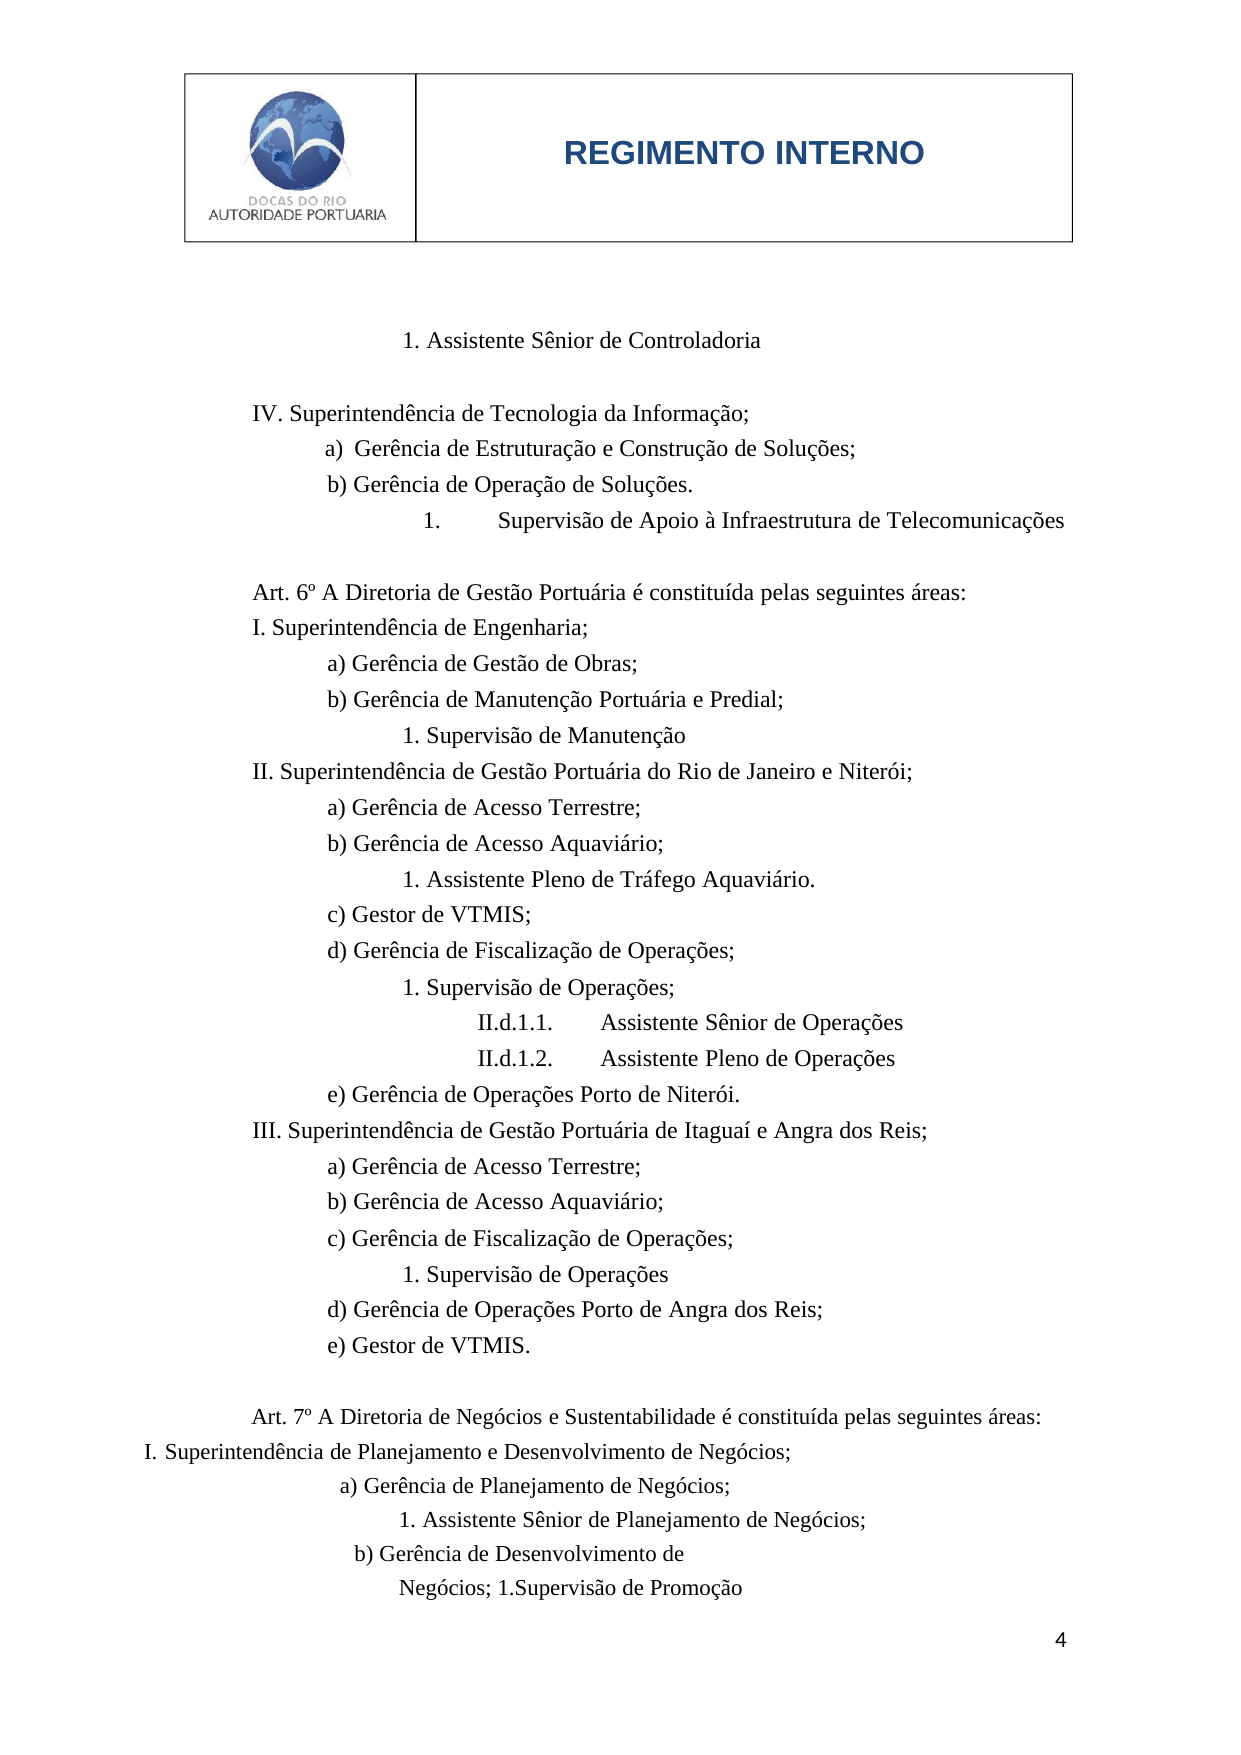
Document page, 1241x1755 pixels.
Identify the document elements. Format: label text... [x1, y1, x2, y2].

list Assistente Sênior de Controladoria [402, 326, 1091, 354]
list Gerência de Acesso Terrestre; [327, 793, 1091, 821]
list Gerência de Planejamento de Negócios; [339, 1472, 1091, 1498]
list Gerência de Acesso Aquaviário; [327, 829, 1091, 856]
list Supervisão de Operações [402, 1259, 1091, 1287]
list Gerência de Acesso Aquaviário; [327, 1187, 1091, 1215]
list Supervisão de Operações; [402, 972, 1091, 1000]
list Gestor de VTMIS; [327, 900, 1091, 928]
list Superintendência de Gestão Portuária de Itaguaí e Angra dos Reis; [252, 1116, 1091, 1143]
list Gerência de Acesso Terrestre; [327, 1152, 1091, 1179]
list Gerência de Operações Porto de Niterói. [327, 1080, 1091, 1108]
text Art. 7º A Diretoria de Negócios e Sustentabilidade é constituída pelas seguintes áreas: [251, 1403, 1091, 1430]
list Gerência de Operações Porto de Angra dos Reis; [327, 1295, 1091, 1323]
list Supervisão de Apoio à Infraestrutura de Telecomunicações [423, 506, 1091, 533]
list Gerência de Manutenção Portuária e Predial; [327, 686, 1091, 713]
list Gerência de Estruturação e Construção de Soluções; [324, 434, 1091, 462]
list Superintendência de Planejamento e Desenvolvimento de Negócios; [144, 1438, 1091, 1464]
list Superintendência de Gestão Portuária do Rio de Janeiro e Niterói; [252, 757, 1091, 785]
list Assistente Sênior de Planejamento de Negócios; [398, 1506, 1091, 1532]
list Gerência de Gestão de Obras; [327, 649, 1091, 677]
list Gerência de Operação de Soluções. [327, 470, 1091, 498]
list Gerência de Desenvolvimento de Negócios; 1.Supervisão de Promoção [354, 1540, 782, 1600]
list Gerência de Fiscalização de Operações; [327, 936, 1091, 964]
list Assistente Pleno de Tráfego Aquaviário. [402, 865, 1091, 892]
list Gestor de VTMIS. [327, 1331, 1091, 1359]
list Assistente Pleno de Operações [477, 1044, 1091, 1072]
list Superintendência de Tecnologia da Informação; [252, 398, 1091, 426]
list Gerência de Fiscalização de Operações; [327, 1223, 1091, 1251]
list Supervisão de Manutenção [402, 721, 1091, 749]
list Assistente Sênior de Operações [477, 1008, 1091, 1036]
text Art. 6º A Diretoria de Gestão Portuária é constituída pelas seguintes áreas: [252, 578, 1091, 605]
list Superintendência de Engenharia; [252, 613, 1091, 641]
